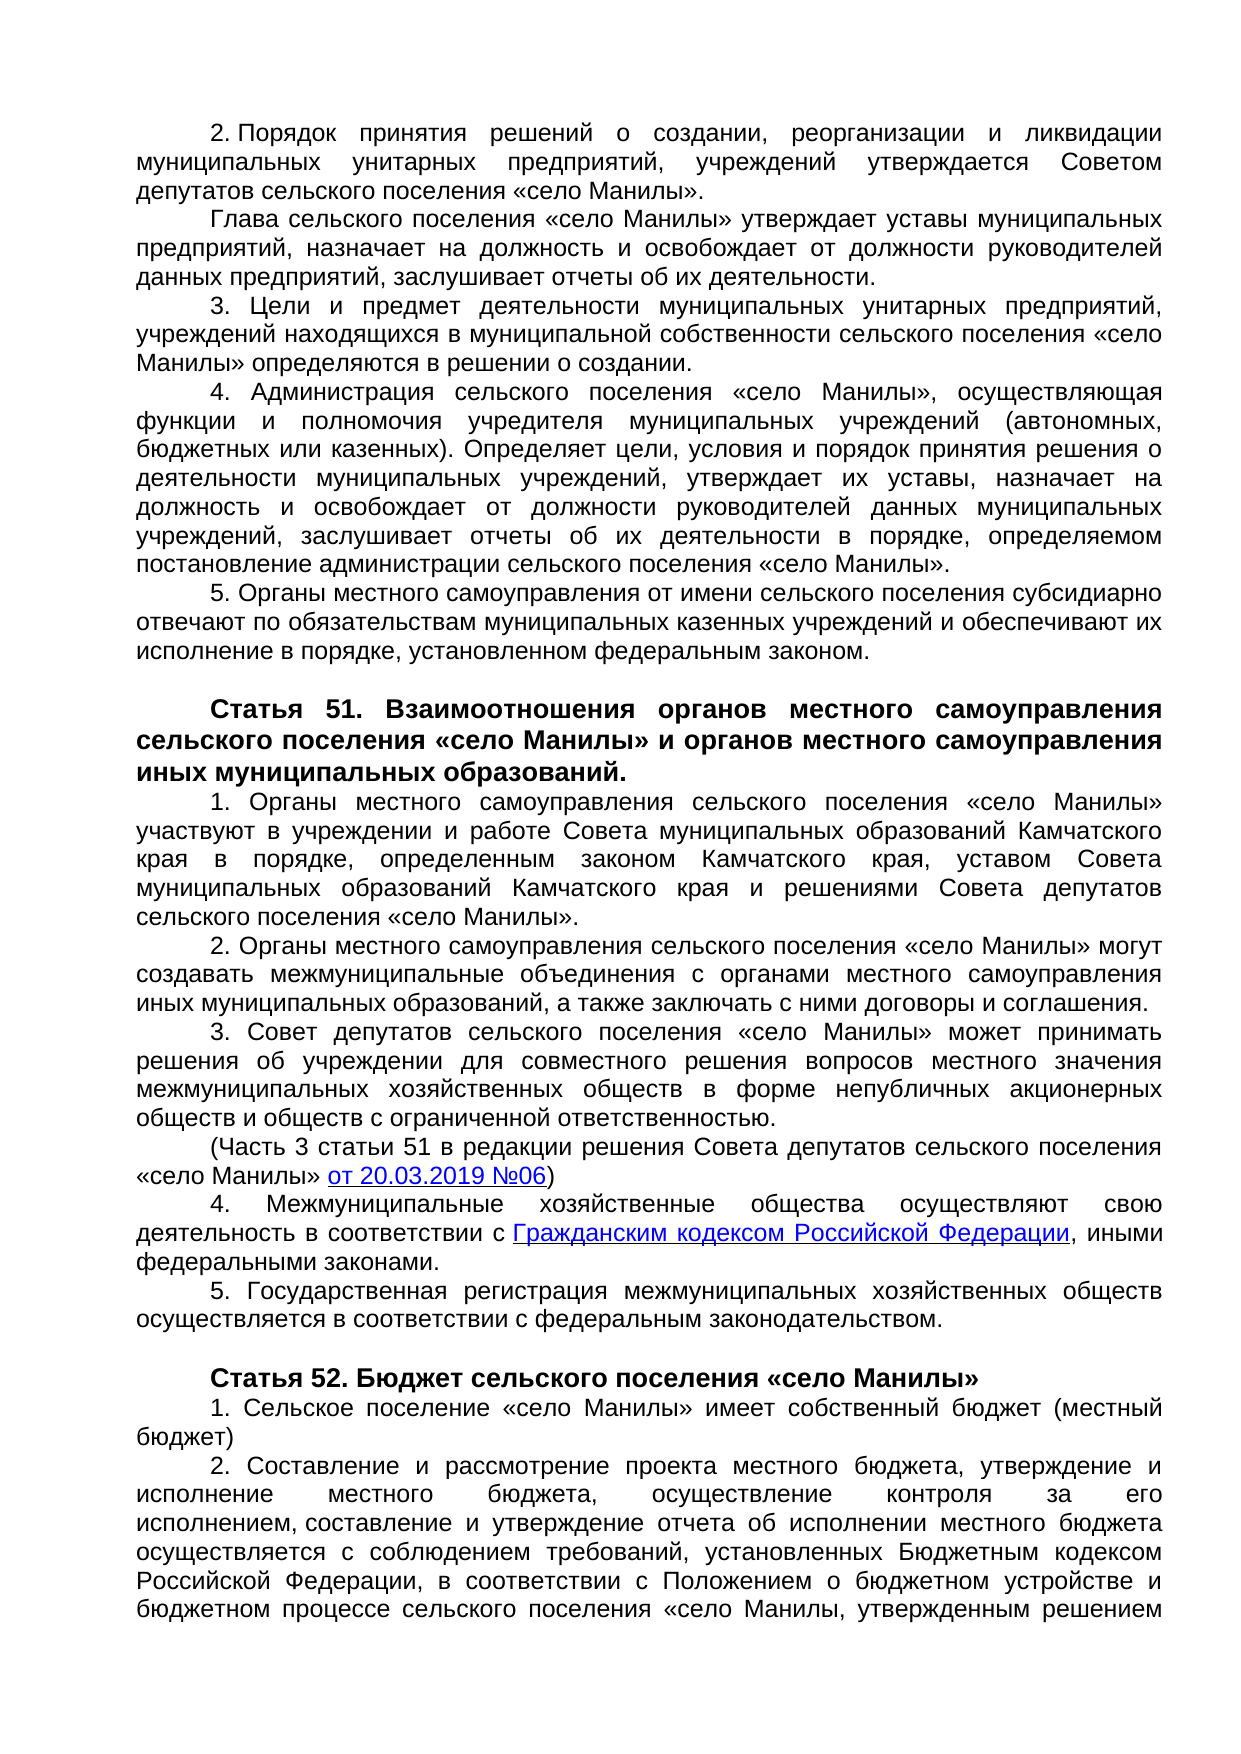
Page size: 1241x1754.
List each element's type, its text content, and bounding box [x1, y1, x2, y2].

text 5. Органы местного самоуправления от имени сельского поселения субсидиарно отвечают по обязательствам муниципальных казенных учреждений и обеспечивают их исполнение в порядке, установленном федеральным законом. [136, 578, 1163, 664]
text 2. Порядок принятия решений о создании, реорганизации и ликвидации муниципальных унитарных предприятий, учреждений утверждается Советом депутатов сельского поселения «село Манилы». [136, 118, 1163, 204]
text 4. Межмуниципальные хозяйственные общества осуществляют свою деятельность в соответствии с Гражданским кодексом Российской Федерации, иными федеральными законами. [136, 1189, 1163, 1276]
text 5. Государственная регистрация межмуниципальных хозяйственных обществ осуществляется в соответствии с федеральным законодательством. [136, 1276, 1163, 1333]
text 3. Цели и предмет деятельности муниципальных унитарных предприятий, учреждений находящихся в муниципальной собственности сельского поселения «село Манилы» определяются в решении о создании. [136, 291, 1163, 377]
text 3. Совет депутатов сельского поселения «село Манилы» может принимать решения об учреждении для совместного решения вопросов местного значения межмуниципальных хозяйственных обществ в форме непубличных акционерных обществ и обществ с ограниченной ответственностью. [136, 1017, 1163, 1132]
text 4. Администрация сельского поселения «село Манилы», осуществляющая функции и полномочия учредителя муниципальных учреждений (автономных, бюджетных или казенных). Определяет цели, условия и порядок принятия решения о деятельности муниципальных учреждений, утверждает их уставы, назначает на должность и освобождает от должности руководителей данных муниципальных учреждений, заслушивает отчеты об их деятельности в порядке, определяемом постановление администрации сельского поселения «село Манилы». [136, 377, 1163, 578]
text Глава сельского поселения «село Манилы» утверждает уставы муниципальных предприятий, назначает на должность и освобождает от должности руководителей данных предприятий, заслушивает отчеты об их деятельности. [136, 204, 1163, 291]
text 2. Составление и рассмотрение проекта местного бюджета, утверждение и исполнение местного бюджета, осуществление контроля за его исполнением, составление и утверждение отчета об исполнении местного бюджета осуществляется с соблюдением требований, установленных Бюджетным кодексом Российской Федерации, в соответствии с Положением о бюджетном устройстве и бюджетном процессе сельского поселения «село Манилы, утвержденным решением [136, 1451, 1163, 1623]
text Статья 51. Взаимоотношения органов местного самоуправления сельского поселения «село Манилы» и органов местного самоуправления иных муниципальных образований. [136, 693, 1163, 787]
text 2. Органы местного самоуправления сельского поселения «село Манилы» могут создавать межмуниципальные объединения с органами местного самоуправления иных муниципальных образований, а также заключать с ними договоры и соглашения. [136, 931, 1163, 1017]
text Статья 52. Бюджет сельского поселения «село Манилы» [136, 1362, 1163, 1393]
text (Часть 3 статьи 51 в редакции решения Совета депутатов сельского поселения «село Манилы» от 20.03.2019 №06) [136, 1132, 1163, 1189]
text 1. Органы местного самоуправления сельского поселения «село Манилы» участвуют в учреждении и работе Совета муниципальных образований Камчатского края в порядке, определенным законом Камчатского края, уставом Совета муниципальных образований Камчатского края и решениями Совета депутатов сельского поселения «село Манилы». [136, 787, 1163, 931]
text 1. Сельское поселение «село Манилы» имеет собственный бюджет (местный бюджет) [136, 1393, 1163, 1451]
